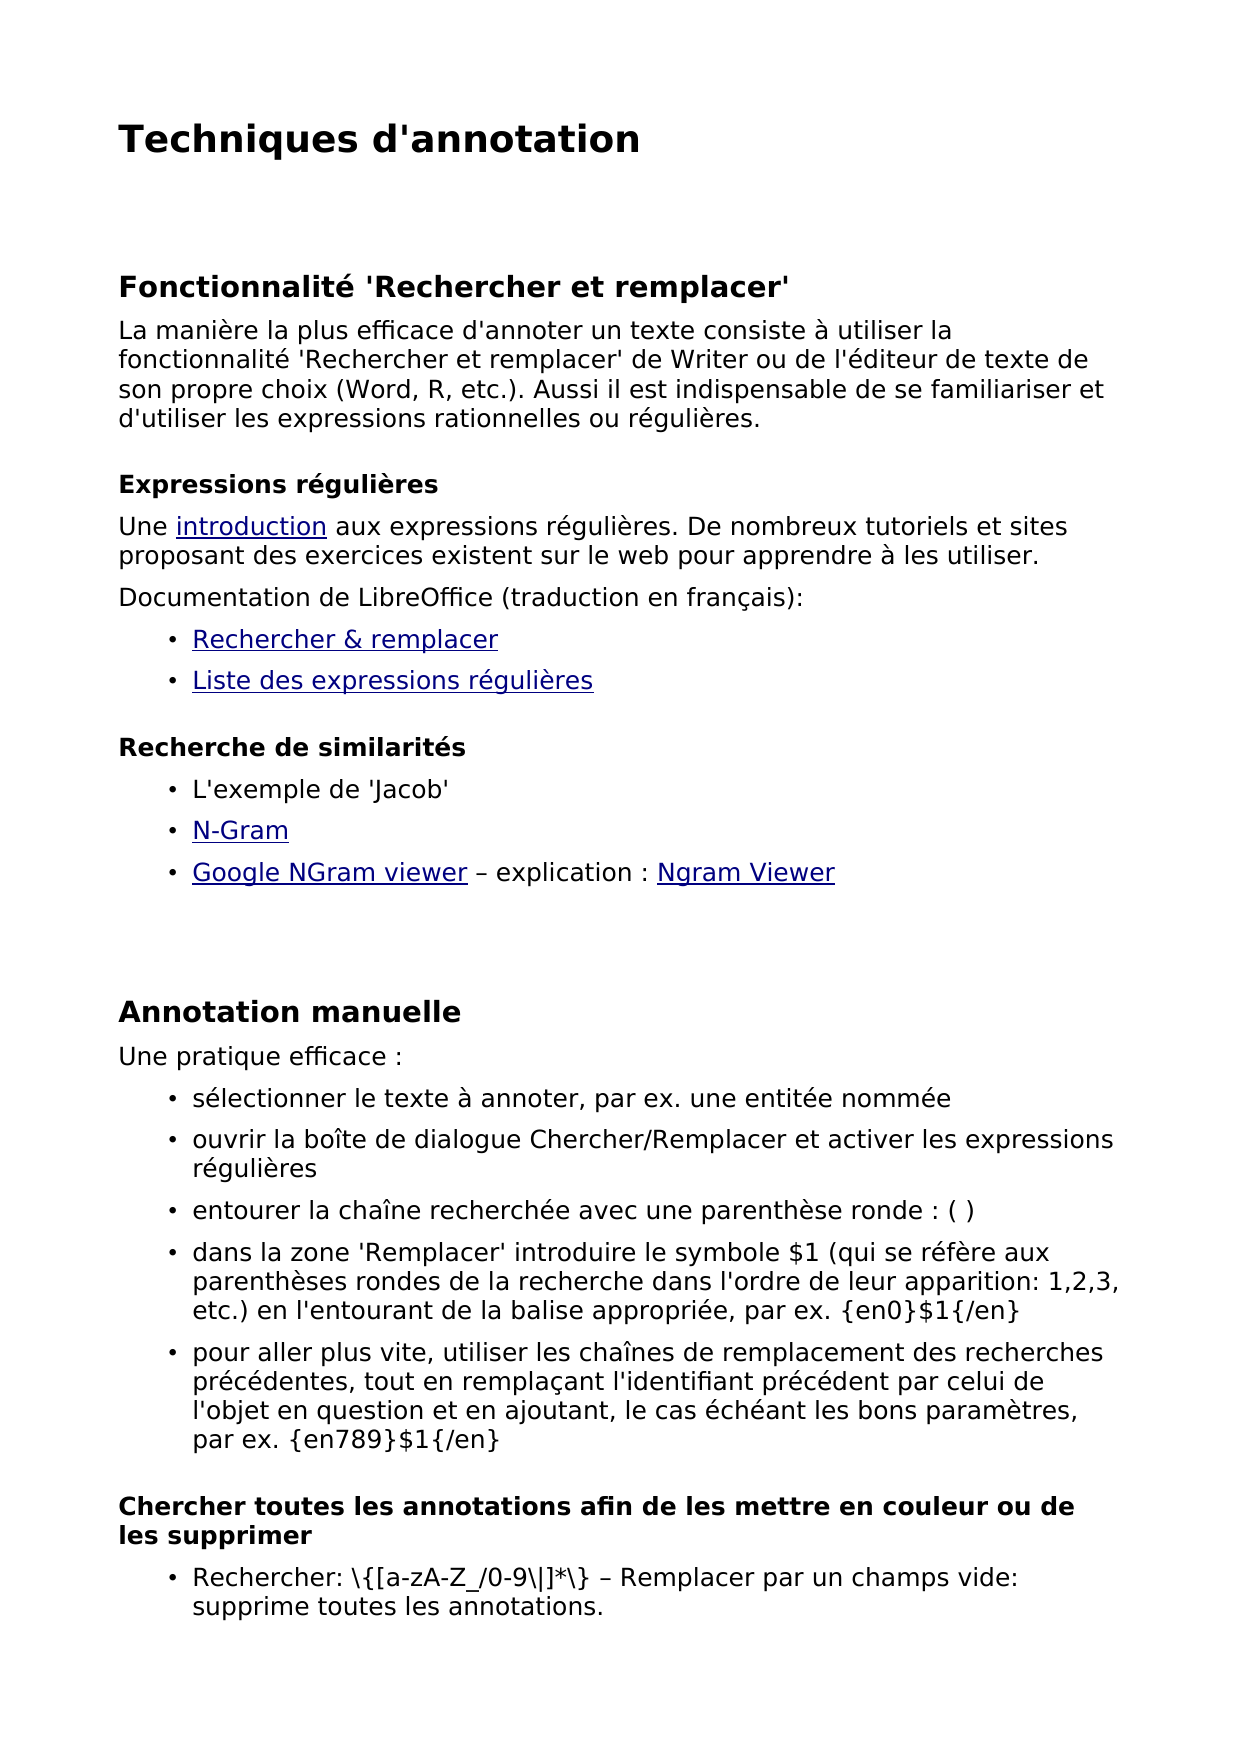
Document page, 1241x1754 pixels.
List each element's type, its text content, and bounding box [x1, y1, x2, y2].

list entourer la chaîne recherchée avec une parenthèse ronde : ( ) [177, 1196, 1122, 1226]
subtitle Annotation manuelle [118, 996, 1122, 1030]
subtitle Fonctionnalité 'Rechercher et remplacer' [118, 270, 1122, 304]
subtitle Chercher toutes les annotations afin de les mettre en couleur ou de les supprimer [118, 1492, 1122, 1551]
list pour aller plus vite, utiliser les chaînes de remplacement des recherches précédentes, tout en remplaçant l'identifiant précédent par celui de l'objet en question et en ajoutant, le cas échéant les bons paramètres, par ex. {en789}$1{/en} [177, 1338, 1122, 1455]
list Liste des expressions régulières [177, 667, 1122, 696]
text La manière la plus efficace d'annoter un texte consiste à utiliser la fonctionnalité 'Rechercher et remplacer' de Writer ou de l'éditeur de texte de son propre choix (Word, R, etc.). Aussi il est indispensable de se familiariser et d'utiliser les expressions rationnelles ou régulières. [118, 317, 1122, 433]
subtitle Recherche de similarités [118, 733, 1122, 762]
list Rechercher & remplacer [177, 625, 1122, 654]
list ouvrir la boîte de dialogue Chercher/Remplacer et activer les expressions régulières [177, 1126, 1122, 1184]
list dans la zone 'Remplacer' introduire le symbole $1 (qui se réfère aux parenthèses rondes de la recherche dans l'ordre de leur apparition: 1,2,3, etc.) en l'entourant de la balise appropriée, par ex. {en0}$1{/en} [177, 1238, 1122, 1326]
text Documentation de LibreOffice (traduction en français): [118, 583, 1122, 612]
subtitle Expressions régulières [118, 471, 1122, 500]
text Une introduction aux expressions régulières. De nombreux tutoriels et sites proposant des exercices existent sur le web pour apprendre à les utiliser. [118, 512, 1122, 571]
list sélectionner le texte à annoter, par ex. une entitée nommée [177, 1084, 1122, 1113]
text Une pratique efficace : [118, 1042, 1122, 1071]
list Rechercher: \{[a-zA-Z_/0-9\|]*\} – Remplacer par un champs vide: supprime toutes les annotations. [177, 1563, 1122, 1621]
list Google NGram viewer – explication : Ngram Viewer [177, 858, 1122, 887]
list N-Gram [177, 817, 1122, 846]
list L'exemple de 'Jacob' [177, 775, 1122, 804]
subtitle Techniques d'annotation [118, 118, 1122, 162]
